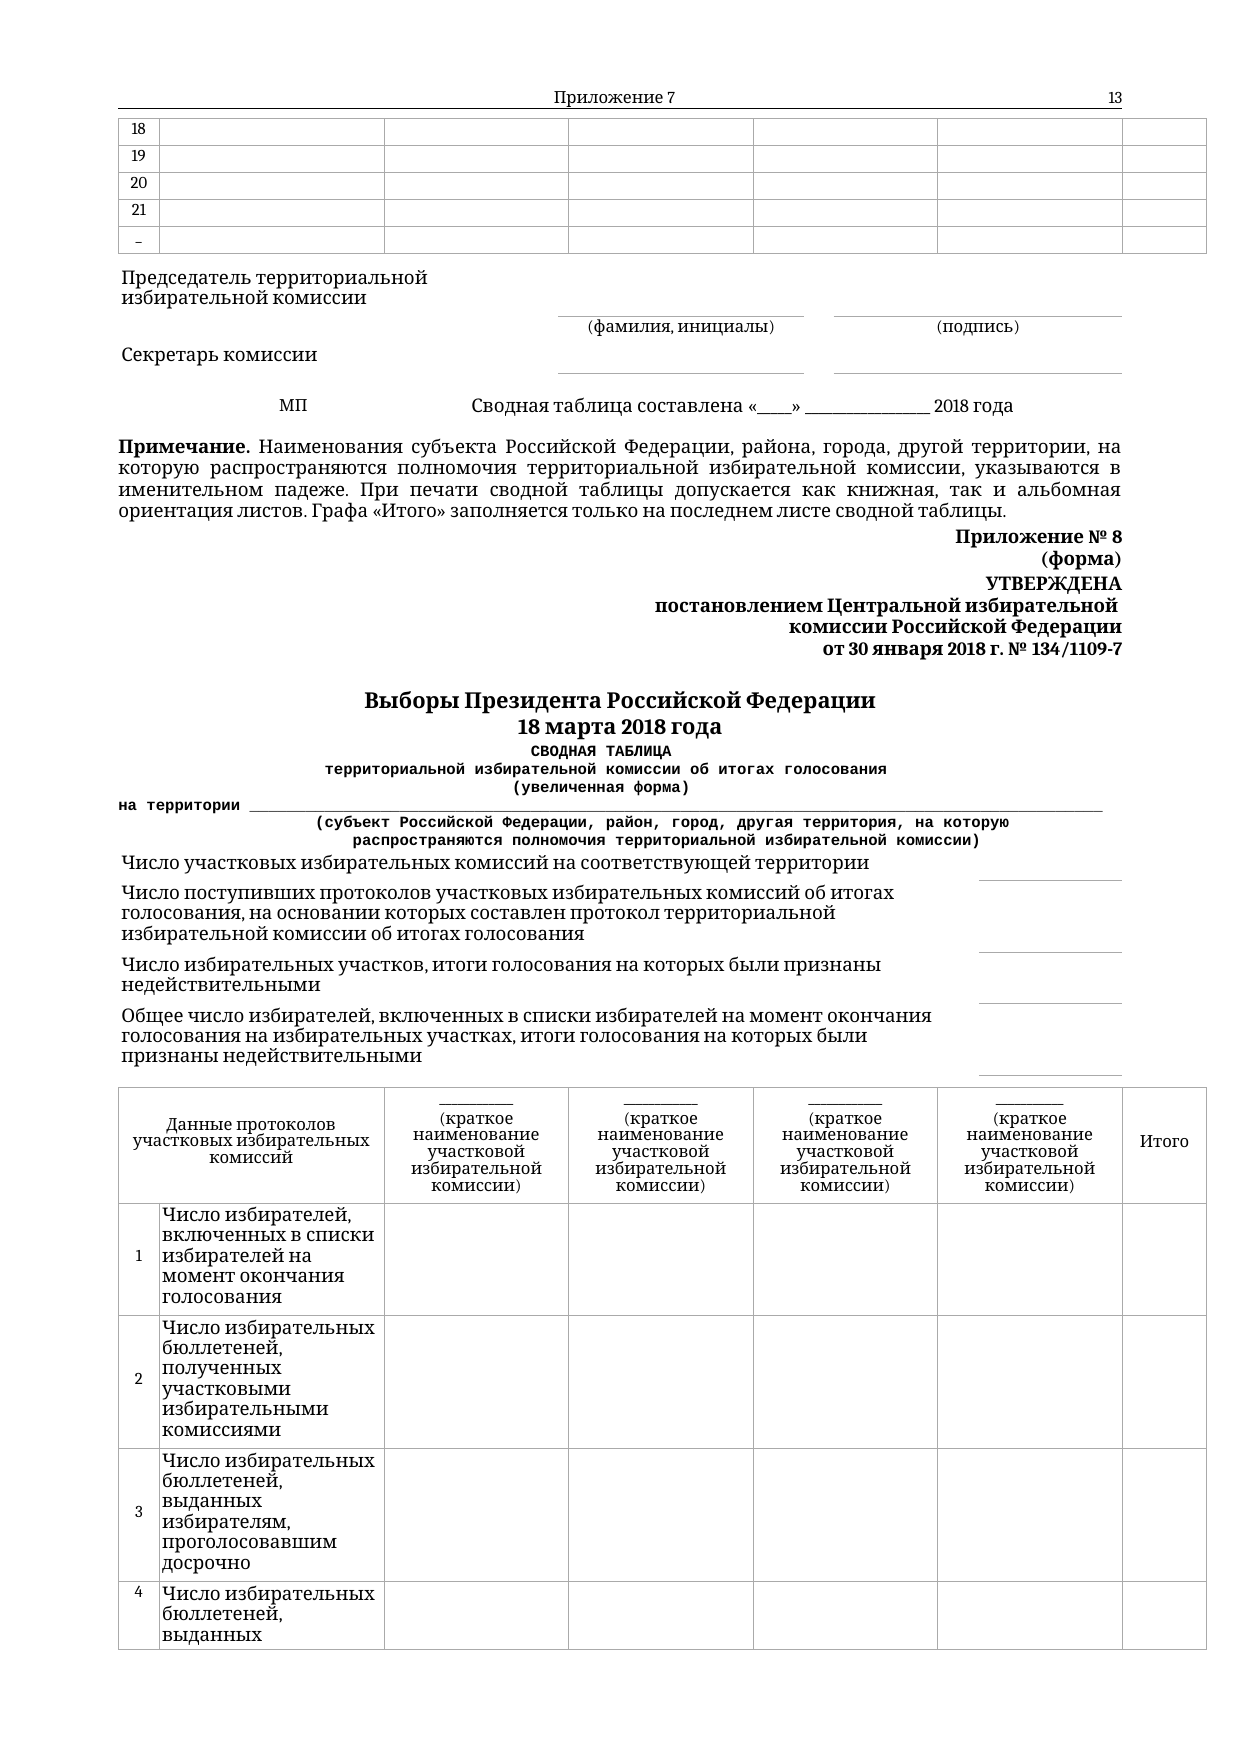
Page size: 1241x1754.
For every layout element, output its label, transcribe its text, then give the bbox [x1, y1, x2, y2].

table_cell [543, 343, 558, 373]
table_cell Число поступивших протоколов участковых избирательных комиссий об итогах голосования, на основании которых составлен протокол территориальной избирательной комиссии об итогах голосования [118, 880, 958, 952]
table_cell [754, 119, 937, 145]
table_cell 1 [119, 1204, 159, 1315]
text СВОДНАЯ ТАБЛИЦА [118, 744, 1122, 761]
table_cell 21 [119, 200, 159, 226]
table_cell Секретарь комиссии [118, 343, 543, 373]
table_header [543, 265, 558, 316]
table_header ____________ (краткое наименование участковой избирательной комиссии) [754, 1088, 937, 1202]
table_cell _ [119, 227, 159, 252]
table_cell [1123, 119, 1206, 145]
table_cell [938, 200, 1122, 226]
table_cell (подпись) [834, 317, 1122, 343]
table_cell [118, 316, 543, 343]
table_cell [1123, 200, 1206, 226]
table_header Число участковых избирательных комиссий на соответствующей территории [118, 850, 958, 880]
table_cell [754, 200, 937, 226]
table_cell [938, 1204, 1122, 1315]
table_cell [938, 173, 1122, 199]
table_cell 18 [119, 119, 159, 145]
table_cell МП [118, 394, 468, 424]
table_cell [558, 343, 804, 373]
table_cell [385, 146, 568, 172]
text Приложение № 8 (форма) [118, 527, 1122, 570]
subtitle Выборы Президента Российской Федерации 18 марта 2018 года [118, 689, 1122, 739]
table_header ___________ (краткое наименование участковой избирательной комиссии) [938, 1088, 1122, 1202]
table_cell [160, 200, 384, 226]
table_cell [958, 1003, 979, 1074]
table_cell 2 [119, 1316, 159, 1448]
table_cell [938, 1449, 1122, 1581]
table_header [834, 265, 1122, 316]
text распространяются полномочия территориальной избирательной комиссии) [118, 832, 1122, 850]
table_cell [804, 316, 833, 343]
table_cell [569, 1449, 753, 1581]
table_header Данные протоколов участковых избирательных комиссий [119, 1088, 384, 1202]
table_cell [804, 373, 833, 393]
table_cell Число избирательных бюллетеней, полученных участковыми избирательными комиссиями [160, 1316, 384, 1448]
table_cell [958, 880, 979, 952]
table_cell [1123, 173, 1206, 199]
table_cell [958, 952, 979, 1003]
table_cell [1123, 1582, 1206, 1649]
table_cell [754, 1316, 937, 1448]
table_cell 20 [119, 173, 159, 199]
table_cell [118, 373, 543, 393]
table_cell [834, 343, 1122, 373]
table_cell [938, 146, 1122, 172]
table_header Итого [1123, 1088, 1206, 1202]
text Примечание. Наименования субъекта Российской Федерации, района, города, другой территории, на которую распространяются полномочия территориальной избирательной комиссии, указываются в именительном падеже. При печати сводной таблицы допускается как книжная, так и альбомная ориентация листов. Графа «Итого» заполняется только на последнем листе сводной таблицы. [118, 436, 1122, 522]
table_cell [385, 227, 568, 252]
table_cell [569, 200, 753, 226]
table_header [804, 265, 833, 316]
text УТВЕРЖДЕНА постановлением Центральной избирательной комиссии Российской Федерации от 30 января 2018 г. № 134/1109-7 [118, 574, 1122, 660]
table_cell Число избирательных бюллетеней, выданных избирателям, проголосовавшим досрочно [160, 1449, 384, 1581]
table_cell 3 [119, 1449, 159, 1581]
table_cell [569, 173, 753, 199]
table_cell [385, 119, 568, 145]
table_cell [1123, 146, 1206, 172]
table_cell Общее число избирателей, включенных в списки избирателей на момент окончания голосования на избирательных участках, итоги голосования на которых были признаны недействительными [118, 1003, 958, 1074]
table_cell [385, 200, 568, 226]
table_cell [938, 227, 1122, 252]
table_cell [1123, 1204, 1206, 1315]
table_cell [754, 1449, 937, 1581]
table_cell Число избирателей, включенных в списки избирателей на момент окончания голосования [160, 1204, 384, 1315]
table_cell [569, 1316, 753, 1448]
table_cell [385, 1204, 568, 1315]
table_cell [754, 146, 937, 172]
text на территории ___________________________________________________________________________________________ [118, 797, 1122, 814]
table_cell [569, 146, 753, 172]
table_cell 4 [119, 1582, 159, 1649]
text территориальной избирательной комиссии об итогах голосования [118, 761, 1122, 779]
table_cell [160, 119, 384, 145]
table_cell [979, 953, 1122, 1003]
table_cell (фамилия, инициалы) [558, 317, 804, 343]
text (субъект Российской Федерации, район, город, другая территория, на которую [118, 814, 1122, 832]
table_cell [1123, 227, 1206, 252]
table_cell [938, 119, 1122, 145]
table_cell [385, 1316, 568, 1448]
table_header [979, 850, 1122, 880]
table_cell [1123, 1449, 1206, 1581]
table_cell [834, 374, 1122, 393]
table_header ____________ (краткое наименование участковой избирательной комиссии) [385, 1088, 568, 1202]
table_cell [754, 173, 937, 199]
text (увеличенная форма) [118, 779, 1122, 797]
table_cell [385, 1449, 568, 1581]
table_cell [804, 343, 833, 373]
table_cell [543, 316, 558, 343]
table_cell [569, 227, 753, 252]
table_cell [938, 1316, 1122, 1448]
table_cell [569, 1582, 753, 1649]
table_cell [754, 1582, 937, 1649]
table_cell Число избирательных бюллетеней, выданных [160, 1582, 384, 1649]
table_cell [754, 1204, 937, 1315]
table_cell Число избирательных участков, итоги голосования на которых были признаны недействительными [118, 952, 958, 1003]
table_cell [979, 881, 1122, 952]
table_cell [754, 227, 937, 252]
table_cell [1123, 1316, 1206, 1448]
table_cell [385, 1582, 568, 1649]
table_header [958, 850, 979, 880]
table_cell [938, 1582, 1122, 1649]
table_cell [543, 373, 558, 393]
table_cell [160, 227, 384, 252]
table_header [558, 265, 804, 316]
table_cell [558, 374, 804, 393]
table_cell 19 [119, 146, 159, 172]
table_header Председатель территориальной избирательной комиссии [118, 265, 543, 316]
table_header ____________ (краткое наименование участковой избирательной комиссии) [569, 1088, 753, 1202]
table_cell [569, 1204, 753, 1315]
table_cell [160, 146, 384, 172]
table_cell [385, 173, 568, 199]
table_cell [979, 1004, 1122, 1074]
table_cell Сводная таблица составлена «_____» __________________ 2018 года [468, 394, 1122, 424]
table_cell [160, 173, 384, 199]
table_cell [569, 119, 753, 145]
